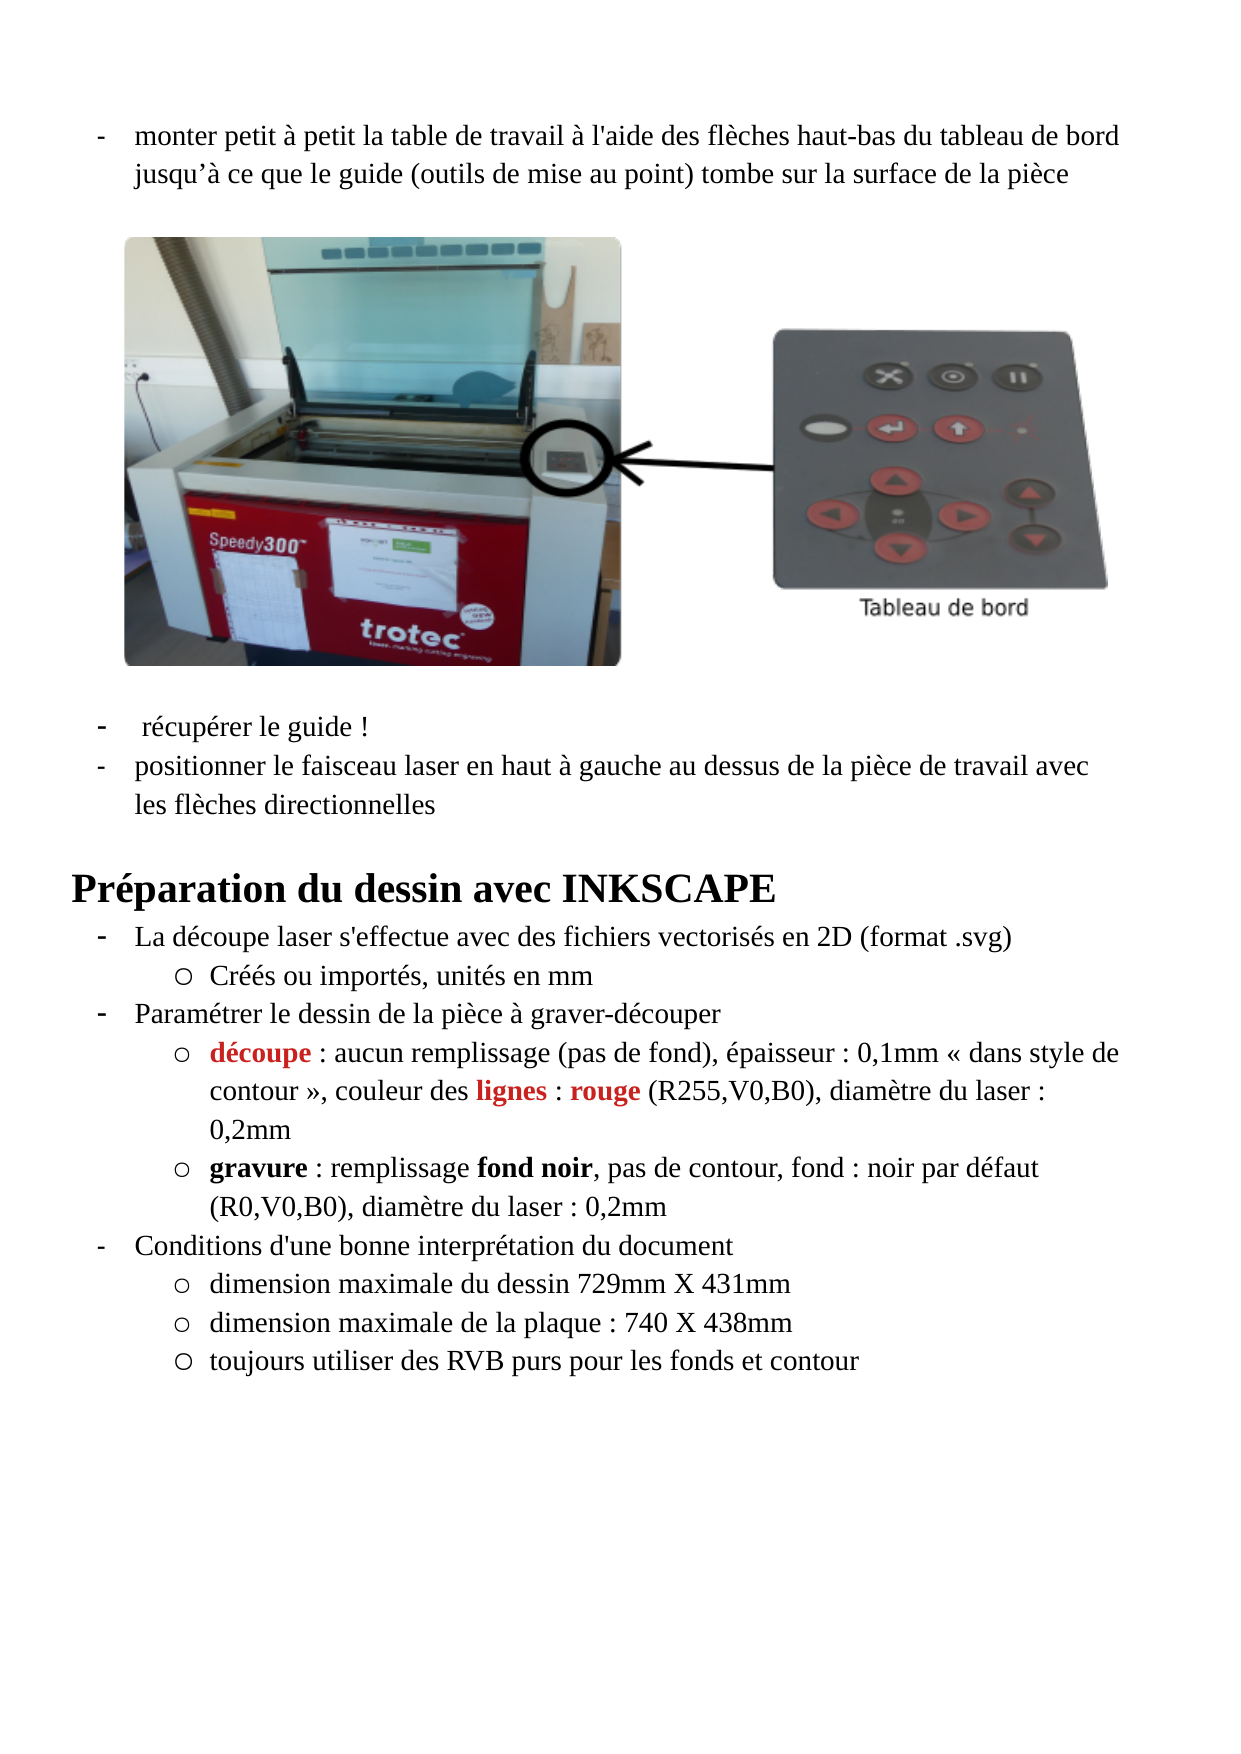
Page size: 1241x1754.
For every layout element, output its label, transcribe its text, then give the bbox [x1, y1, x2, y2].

list positionner le faisceau laser en haut à gauche au dessus de la pièce de travail avec les flèches directionnelles [97, 748, 1123, 820]
list Préparation du dessin avec INKSCAPE [36, 864, 1123, 912]
list Conditions d'une bonne interprétation du document [97, 1228, 1123, 1261]
list monter petit à petit la table de travail à l'aide des flèches haut-bas du tableau de bord jusqu’à ce que le guide (outils de mise au point) tombe sur la surface de la pièce [97, 118, 1123, 190]
list découpe : aucun remplissage (pas de fond), épaisseur : 0,1mm « dans style de contour », couleur des lignes : rouge (R255,V0,B0), diamètre du laser : 0,2mm [172, 1035, 1123, 1146]
list dimension maximale de la plaque : 740 X 438mm [172, 1305, 1123, 1338]
picture [124, 237, 1108, 666]
list récupérer le guide ! [97, 709, 1123, 743]
list La découpe laser s'effectue avec des fichiers vectorisés en 2D (format .svg) [97, 919, 1123, 953]
list gravure : remplissage fond noir, pas de contour, fond : noir par défaut (R0,V0,B0), diamètre du laser : 0,2mm [172, 1151, 1123, 1223]
list toujours utiliser des RVB purs pour les fonds et contour [172, 1343, 1123, 1377]
list dimension maximale du dessin 729mm X 431mm [172, 1266, 1123, 1300]
list Créés ou importés, unités en mm [172, 958, 1123, 991]
list Paramétrer le dessin de la pièce à graver-découper [97, 996, 1123, 1030]
